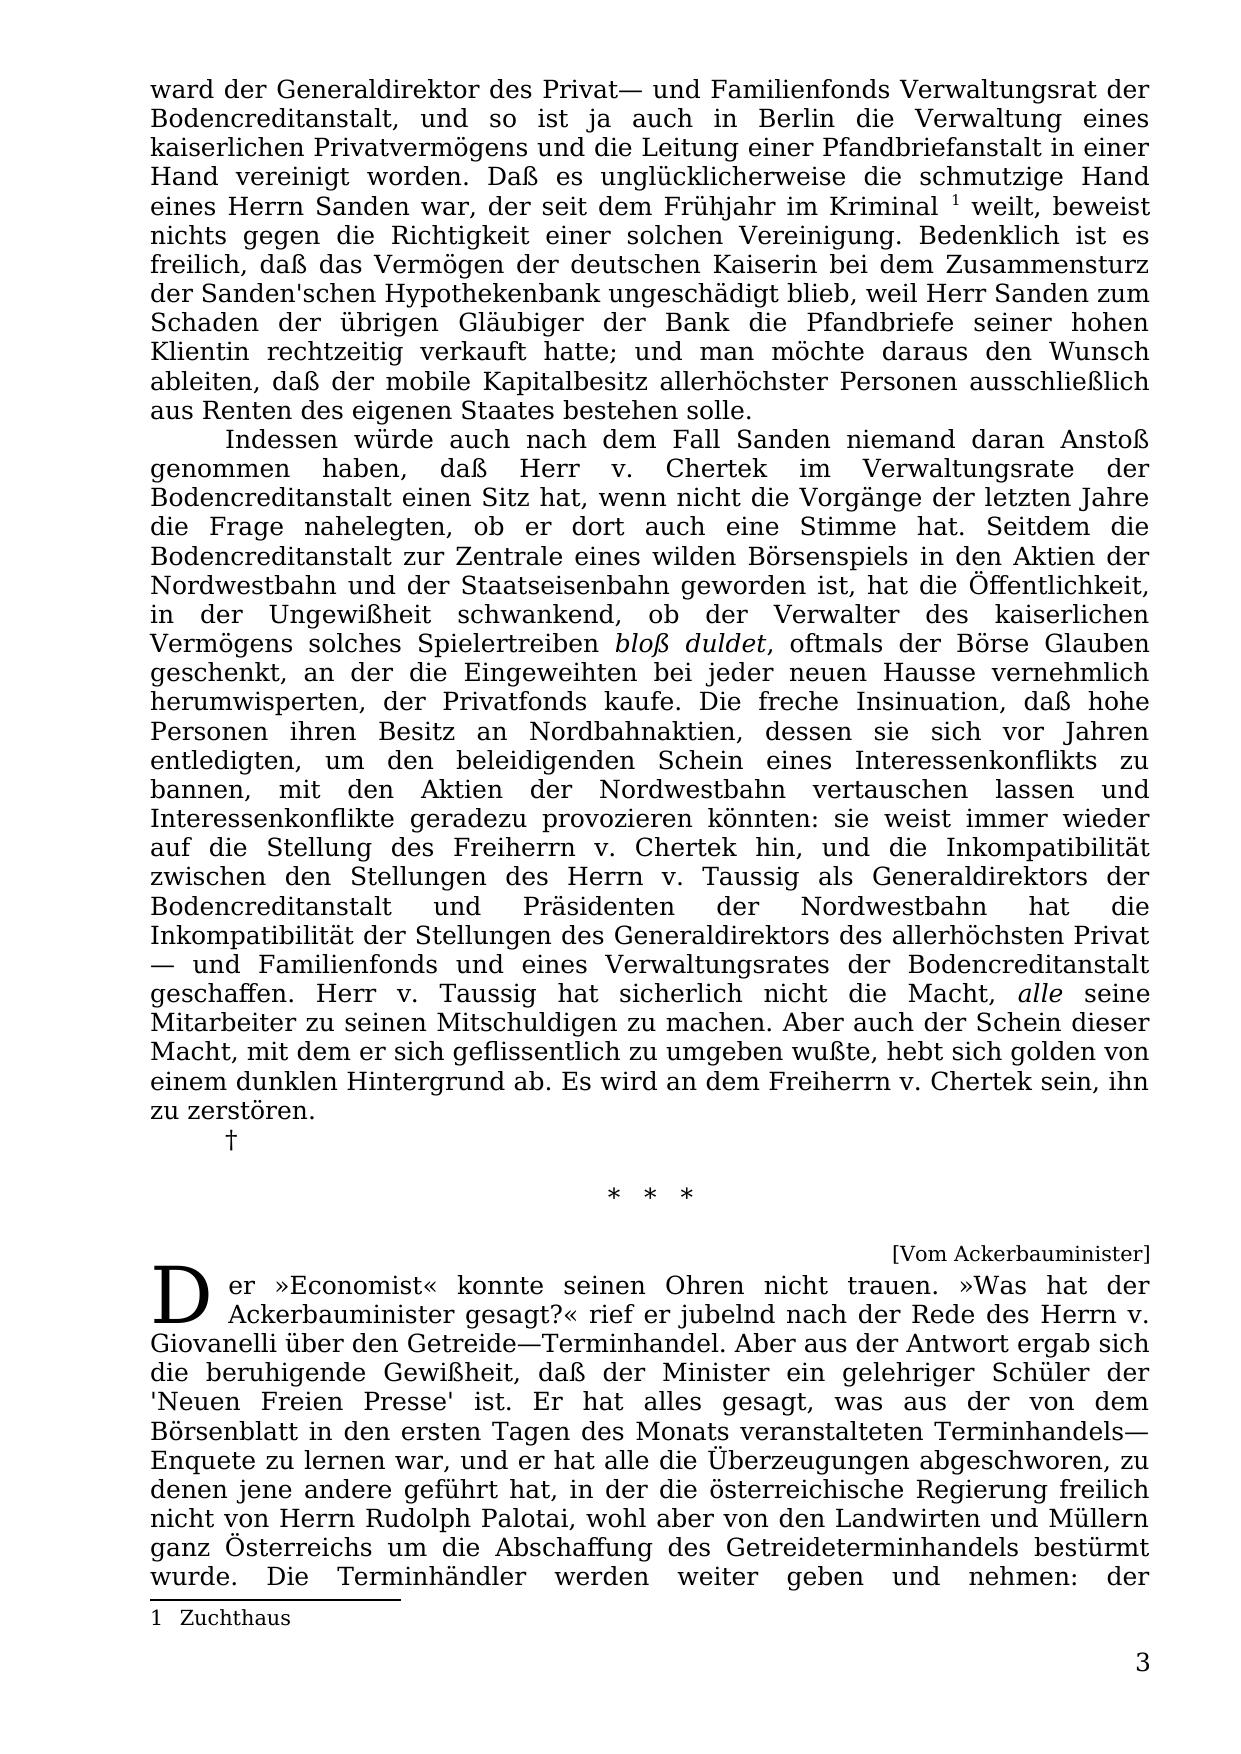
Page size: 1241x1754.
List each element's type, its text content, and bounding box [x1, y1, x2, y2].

text * * * [150, 1183, 1151, 1212]
text Indessen würde auch nach dem Fall Sanden niemand daran Anstoß genommen haben, daß Herr v. Chertek im Verwaltungsrate der Bodencreditanstalt einen Sitz hat, wenn nicht die Vorgänge der letzten Jahre die Frage nahelegten, ob er dort auch eine Stimme hat. Seitdem die Bodencreditanstalt zur Zentrale eines wilden Börsenspiels in den Aktien der Nordwestbahn und der Staatseisenbahn geworden ist, hat die Öffentlichkeit, in der Ungewißheit schwankend, ob der Verwalter des kaiserlichen Vermögens solches Spielertreiben bloß duldet, oftmals der Börse Glauben geschenkt, an der die Eingeweihten bei jeder neuen Hausse vernehmlich herumwisperten, der Privatfonds kaufe. Die freche Insinuation, daß hohe Personen ihren Besitz an Nordbahnaktien, dessen sie sich vor Jahren entledigten, um den beleidigenden Schein eines Interessenkonflikts zu bannen, mit den Aktien der Nordwestbahn vertauschen lassen und Interessenkonflikte geradezu provozieren könnten: sie weist immer wieder auf die Stellung des Freiherrn v. Chertek hin, und die Inkompatibilität zwischen den Stellungen des Herrn v. Taussig als Generaldirektors der Bodencreditanstalt und Präsidenten der Nordwestbahn hat die Inkompatibilität der Stellungen des Generaldirektors des allerhöchsten Privat— und Familienfonds und eines Verwaltungsrates der Bodencreditanstalt geschaffen. Herr v. Taussig hat sicherlich nicht die Macht, alle seine Mitarbeiter zu seinen Mitschuldigen zu machen. Aber auch der Schein dieser Macht, mit dem er sich geflissentlich zu umgeben wußte, hebt sich golden von einem dunklen Hintergrund ab. Es wird an dem Freiherrn v. Chertek sein, ihn zu zerstören. † [150, 425, 1151, 1154]
text Der »Economist« konnte seinen Ohren nicht trauen. »Was hat der Ackerbauminister gesagt?« rief er jubelnd nach der Rede des Herrn v. Giovanelli über den Getreide—Terminhandel. Aber aus der Antwort ergab sich die beruhigende Gewißheit, daß der Minister ein gelehriger Schüler der 'Neuen Freien Presse' ist. Er hat alles gesagt, was aus der von dem Börsenblatt in den ersten Tagen des Monats veranstalteten Terminhandels—Enquete zu lernen war, und er hat alle die Überzeugungen abgeschworen, zu denen jene andere geführt hat, in der die österreichische Regierung freilich nicht von Herrn Rudolph Palotai, wohl aber von den Landwirten und Müllern ganz Österreichs um die Abschaffung des Getreideterminhandels bestürmt wurde. Die Terminhändler werden weiter geben und nehmen: der [150, 1266, 1151, 1592]
text [Vom Ackerbauminister] [180, 1242, 1151, 1266]
text ward der Generaldirektor des Privat— und Familienfonds Verwaltungsrat der Bodencreditanstalt, und so ist ja auch in Berlin die Verwaltung eines kaiserlichen Privatvermögens und die Leitung einer Pfandbriefanstalt in einer Hand vereinigt worden. Daß es unglücklicherweise die schmutzige Hand eines Herrn Sanden war, der seit dem Frühjahr im Kriminal weilt, beweist nichts gegen die Richtigkeit einer solchen Vereinigung. Bedenklich ist es freilich, daß das Vermögen der deutschen Kaiserin bei dem Zusammensturz der Sanden'schen Hypothekenbank ungeschädigt blieb, weil Herr Sanden zum Schaden der übrigen Gläubiger der Bank die Pfandbriefe seiner hohen Klientin rechtzeitig verkauft hatte; und man möchte daraus den Wunsch ableiten, daß der mobile Kapitalbesitz allerhöchster Personen ausschließlich aus Renten des eigenen Staates bestehen solle. [150, 75, 1151, 425]
text Zuchthaus [150, 1606, 1151, 1631]
